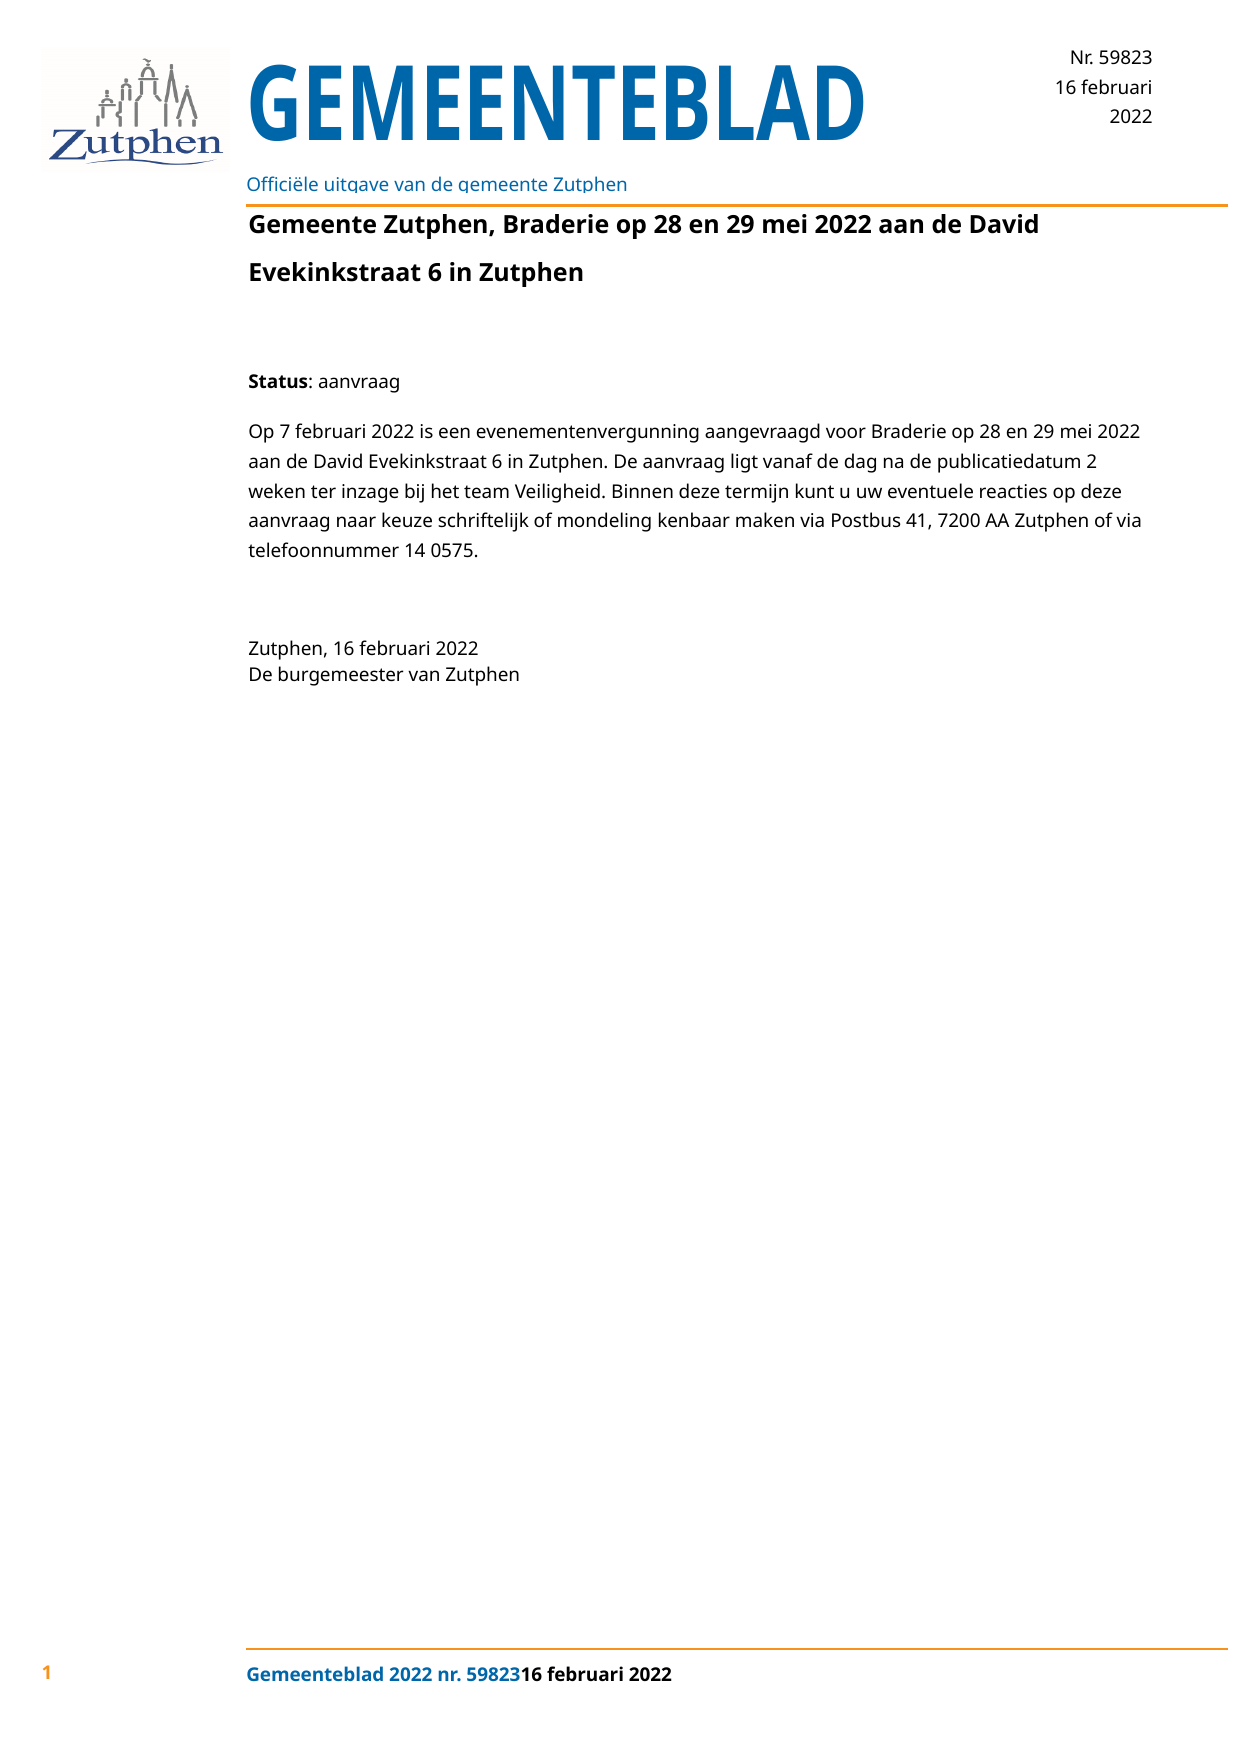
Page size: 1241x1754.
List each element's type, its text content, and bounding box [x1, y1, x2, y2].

text Status: aanvraag [248, 368, 1152, 394]
text Gemeente Zutphen, Braderie op 28 en 29 mei 2022 aan de David Evekinkstraat 6 in Zutphen [248, 207, 1152, 288]
text De burgemeester van Zutphen [248, 661, 1152, 687]
picture [41, 47, 231, 172]
text Zutphen, 16 februari 2022 [248, 635, 1152, 661]
text Op 7 februari 2022 is een evenementenvergunning aangevraagd voor Braderie op 28 en 29 mei 2022 aan de David Evekinkstraat 6 in Zutphen. De aanvraag ligt vanaf de dag na de publicatiedatum 2 weken ter inzage bij het team Veiligheid. Binnen deze termijn kunt u uw eventuele reacties op deze aanvraag naar keuze schriftelijk of mondeling kenbaar maken via Postbus 41, 7200 AA Zutphen of via telefoonnummer 14 0575. [248, 419, 1152, 563]
